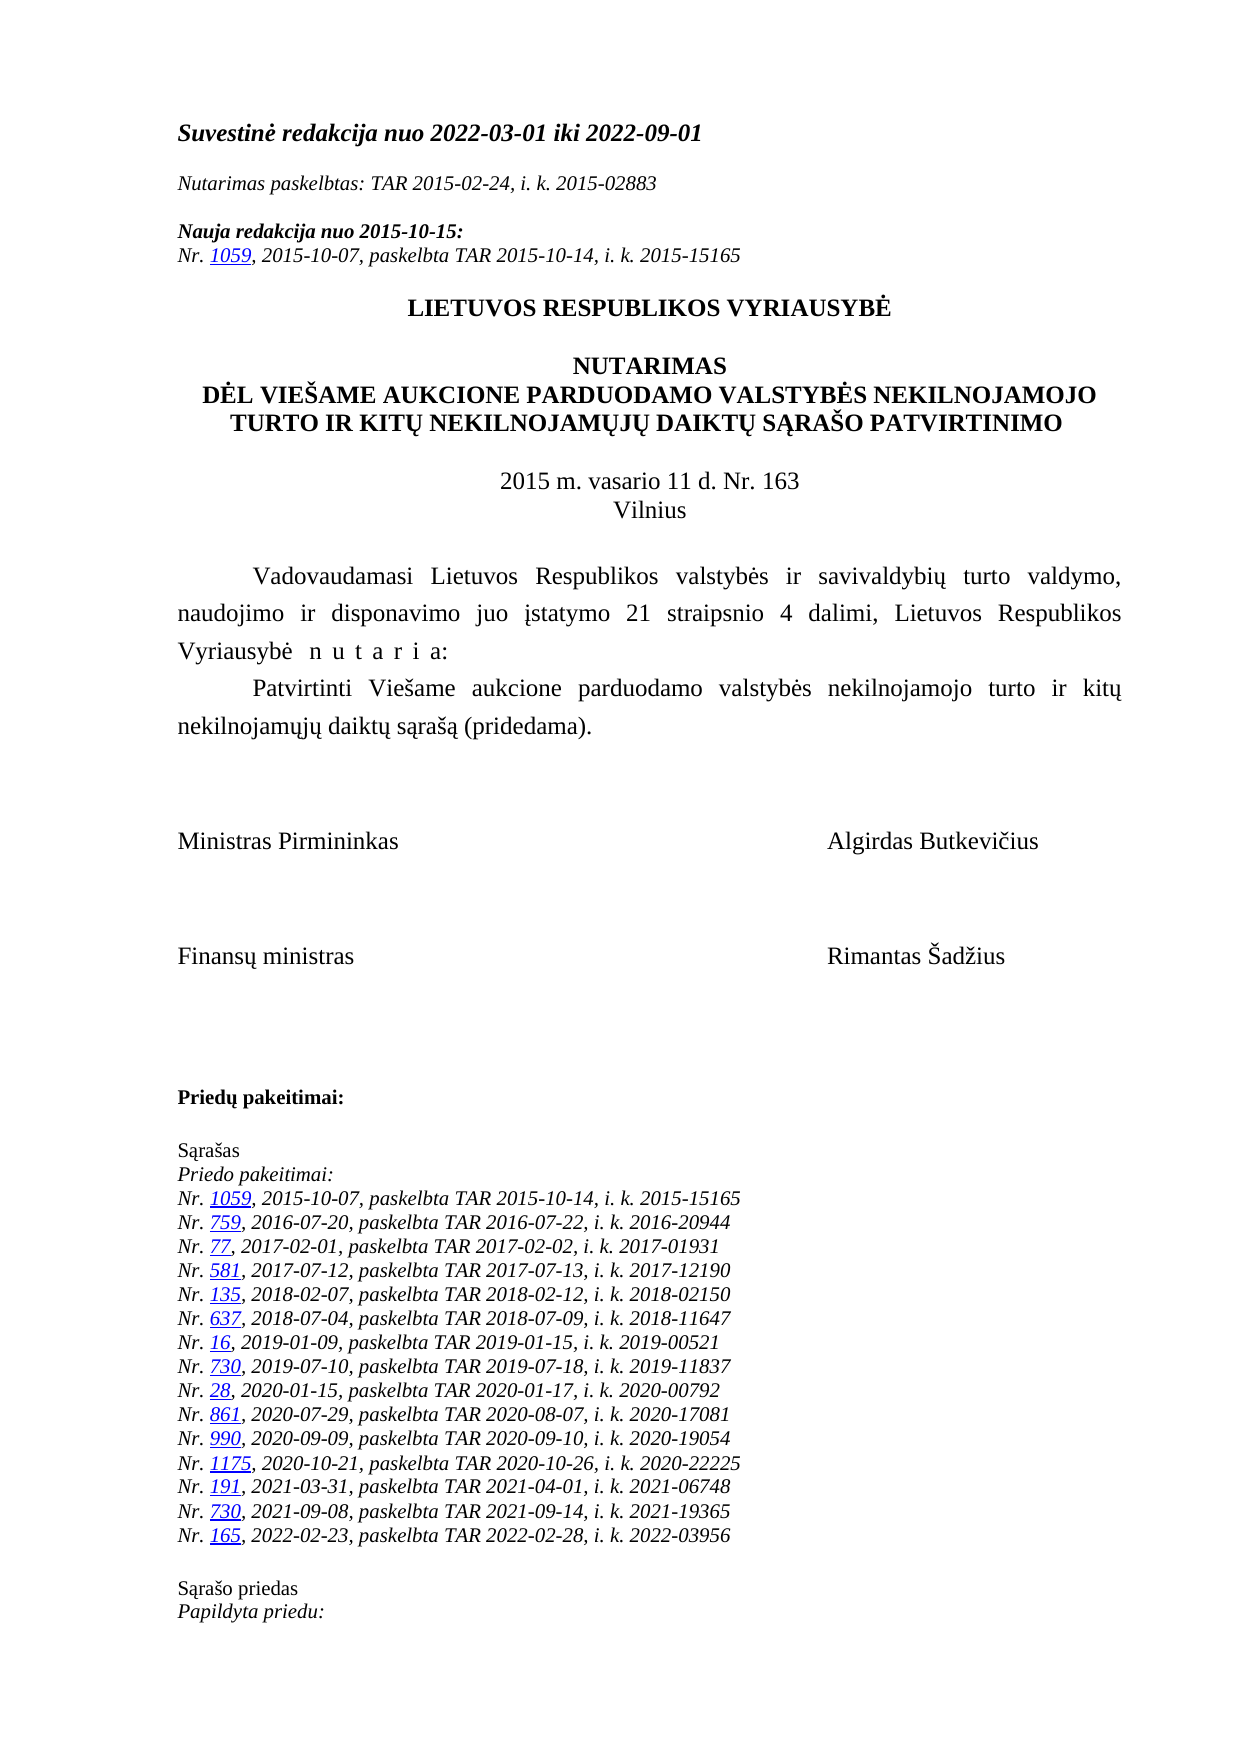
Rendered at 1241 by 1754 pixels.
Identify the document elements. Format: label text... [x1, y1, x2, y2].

text Nr. 861, 2020-07-29, paskelbta TAR 2020-08-07, i. k. 2020-17081 [177, 1402, 1122, 1426]
text Priedų pakeitimai: [177, 1085, 1122, 1109]
text Priedo pakeitimai: [177, 1162, 1122, 1186]
text Nr. 581, 2017-07-12, paskelbta TAR 2017-07-13, i. k. 2017-12190 [177, 1258, 1122, 1282]
text Vadovaudamasi Lietuvos Respublikos valstybės ir savivaldybių turto valdymo, naudojimo ir disponavimo juo įstatymo 21 straipsnio 4 dalimi, Lietuvos Respublikos Vyriausybė nutaria: [177, 552, 1122, 665]
text Nr. 77, 2017-02-01, paskelbta TAR 2017-02-02, i. k. 2017-01931 [177, 1234, 1122, 1258]
text 2015 m. vasario 11 d. Nr. 163 [177, 466, 1122, 495]
text Patvirtinti Viešame aukcione parduodamo valstybės nekilnojamojo turto ir kitų nekilnojamųjų daiktų sąrašą (pridedama). [177, 665, 1122, 740]
text Dėl VIEŠAME AUKCIONE PARDUODAMO VALSTYBĖS NEKILNOJAMOJO TURTO IR KITŲ NEKILNOJAMŲJŲ DAIKTŲ SĄRAŠO PATVIRTINIMO [177, 380, 1122, 437]
text Nr. 135, 2018-02-07, paskelbta TAR 2018-02-12, i. k. 2018-02150 [177, 1282, 1122, 1306]
text Nutarimas paskelbtas: TAR 2015-02-24, i. k. 2015-02883 [177, 171, 1122, 195]
text NUTARIMAS [177, 351, 1122, 380]
text Nr. 28, 2020-01-15, paskelbta TAR 2020-01-17, i. k. 2020-00792 [177, 1378, 1122, 1402]
text Nr. 191, 2021-03-31, paskelbta TAR 2021-04-01, i. k. 2021-06748 [177, 1474, 1122, 1498]
text Ministras Pirmininkas Algirdas Butkevičius [177, 826, 1122, 855]
text Suvestinė redakcija nuo 2022-03-01 iki 2022-09-01 [177, 118, 1122, 147]
text Nr. 16, 2019-01-09, paskelbta TAR 2019-01-15, i. k. 2019-00521 [177, 1330, 1122, 1354]
text LIETUVOS RESPUBLIKOS VYRIAUSYBĖ [177, 293, 1122, 322]
text Nr. 1059, 2015-10-07, paskelbta TAR 2015-10-14, i. k. 2015-15165 [177, 1186, 1122, 1210]
text Nr. 990, 2020-09-09, paskelbta TAR 2020-09-10, i. k. 2020-19054 [177, 1426, 1122, 1450]
text Nr. 1175, 2020-10-21, paskelbta TAR 2020-10-26, i. k. 2020-22225 [177, 1450, 1122, 1474]
text Nr. 730, 2019-07-10, paskelbta TAR 2019-07-18, i. k. 2019-11837 [177, 1354, 1122, 1378]
text Nr. 165, 2022-02-23, paskelbta TAR 2022-02-28, i. k. 2022-03956 [177, 1523, 1122, 1547]
text Sąrašo priedas [177, 1575, 1122, 1599]
text Vilnius [177, 495, 1122, 523]
text Nr. 759, 2016-07-20, paskelbta TAR 2016-07-22, i. k. 2016-20944 [177, 1210, 1122, 1234]
text Nauja redakcija nuo 2015-10-15: [177, 219, 1122, 243]
text Nr. 730, 2021-09-08, paskelbta TAR 2021-09-14, i. k. 2021-19365 [177, 1498, 1122, 1523]
text Nr. 1059, 2015-10-07, paskelbta TAR 2015-10-14, i. k. 2015-15165 [177, 243, 1122, 267]
text Nr. 637, 2018-07-04, paskelbta TAR 2018-07-09, i. k. 2018-11647 [177, 1306, 1122, 1330]
text Sąrašas [177, 1138, 1122, 1162]
text Finansų ministras Rimantas Šadžius [177, 941, 1122, 970]
text Papildyta priedu: [177, 1599, 1122, 1623]
